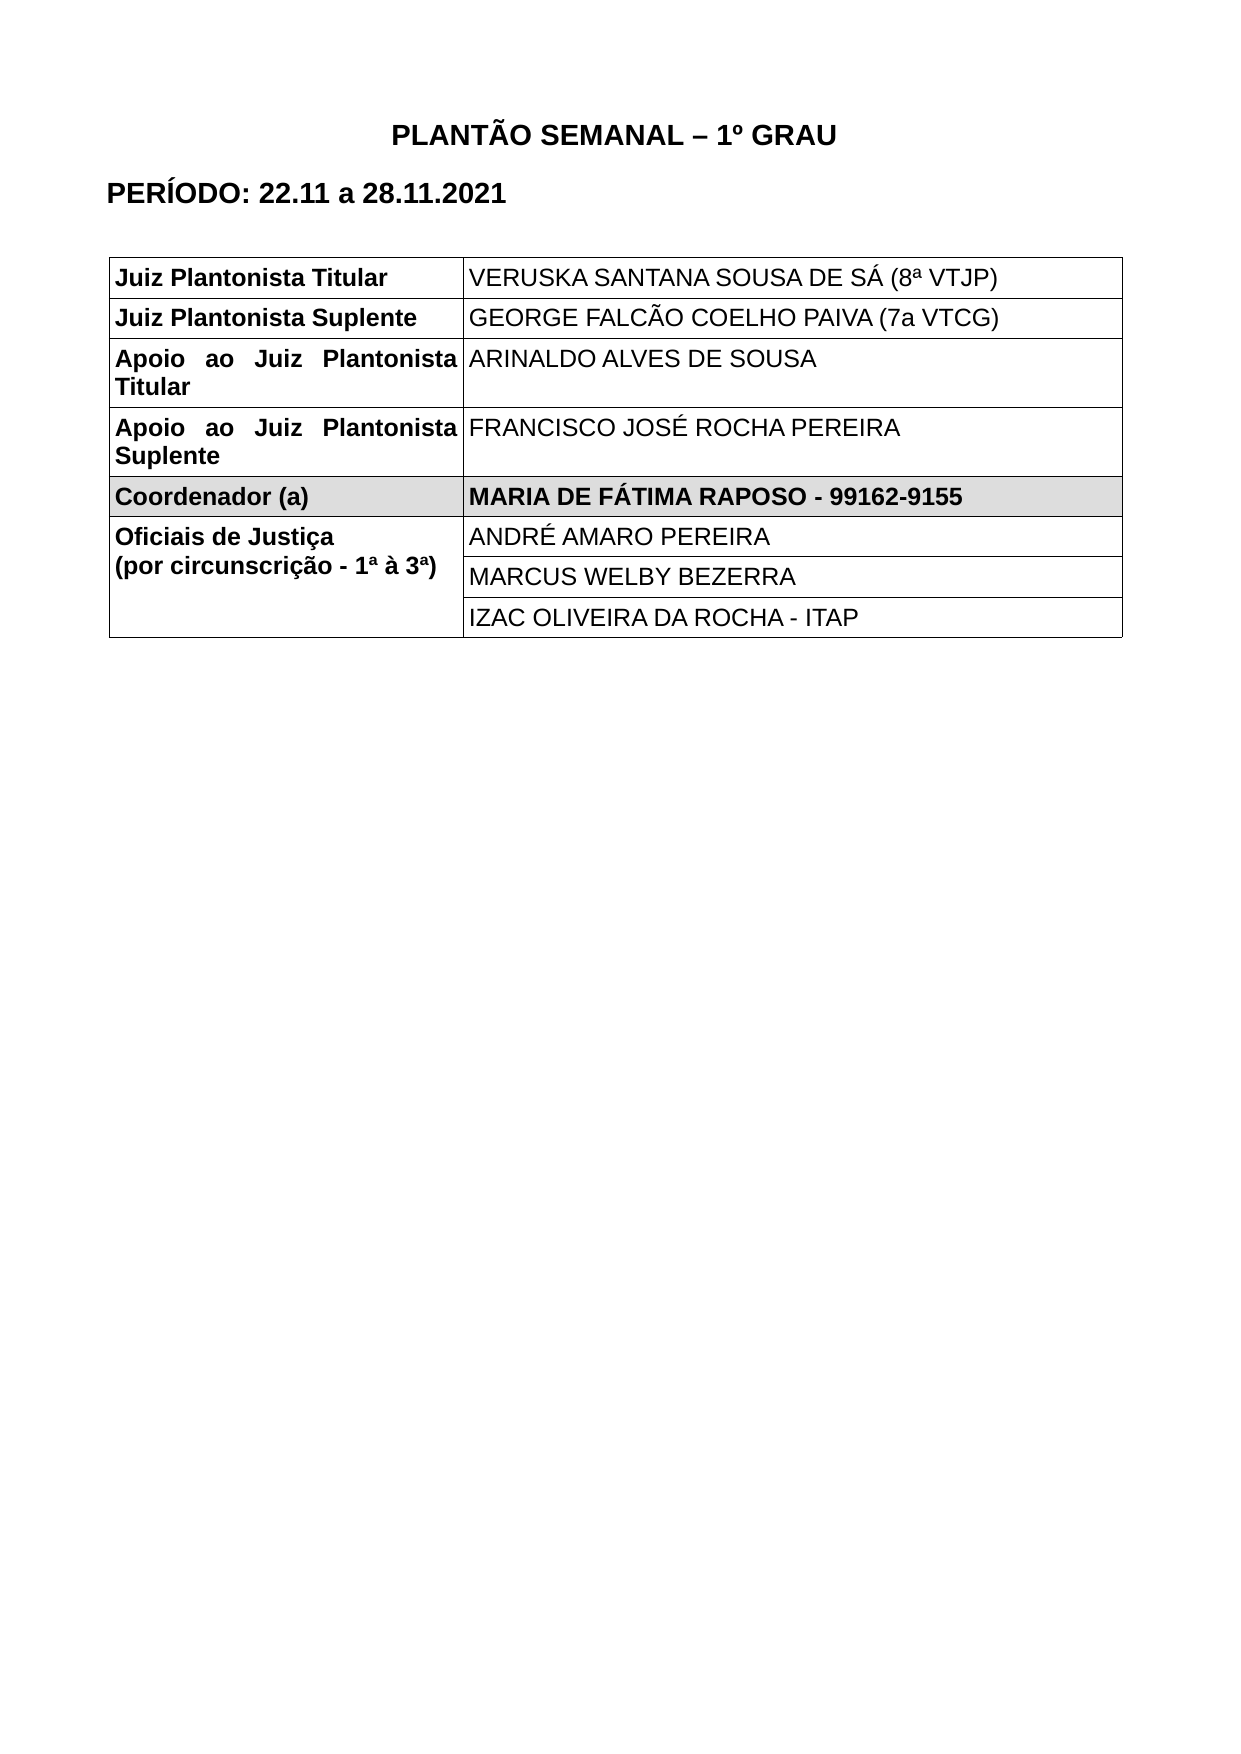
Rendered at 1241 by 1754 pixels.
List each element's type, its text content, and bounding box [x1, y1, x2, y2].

table_cell Apoio ao Juiz Plantonista Titular [110, 339, 463, 407]
table_header VERUSKA SANTANA SOUSA DE SÁ (8ª VTJP) [464, 258, 1122, 297]
table_cell Oficiais de Justiça (por circunscrição - 1ª à 3ª) [110, 517, 463, 637]
table_cell ARINALDO ALVES DE SOUSA [464, 339, 1122, 407]
table_cell IZAC OLIVEIRA DA ROCHA - ITAP [464, 598, 1122, 637]
table_header Juiz Plantonista Titular [110, 258, 463, 297]
table_cell FRANCISCO JOSÉ ROCHA PEREIRA [464, 408, 1122, 476]
text PLANTÃO SEMANAL – 1º GRAU [106, 118, 1122, 152]
table_cell ANDRÉ AMARO PEREIRA [464, 517, 1122, 556]
table_cell GEORGE FALCÃO COELHO PAIVA (7a VTCG) [464, 299, 1122, 338]
table_cell Apoio ao Juiz Plantonista Suplente [110, 408, 463, 476]
table_cell MARIA DE FÁTIMA RAPOSO - 99162-9155 [464, 477, 1122, 516]
table_cell Juiz Plantonista Suplente [110, 299, 463, 338]
table_cell MARCUS WELBY BEZERRA [464, 557, 1122, 597]
table_cell Coordenador (a) [110, 477, 463, 516]
text PERÍODO: 22.11 a 28.11.2021 [106, 176, 1122, 209]
